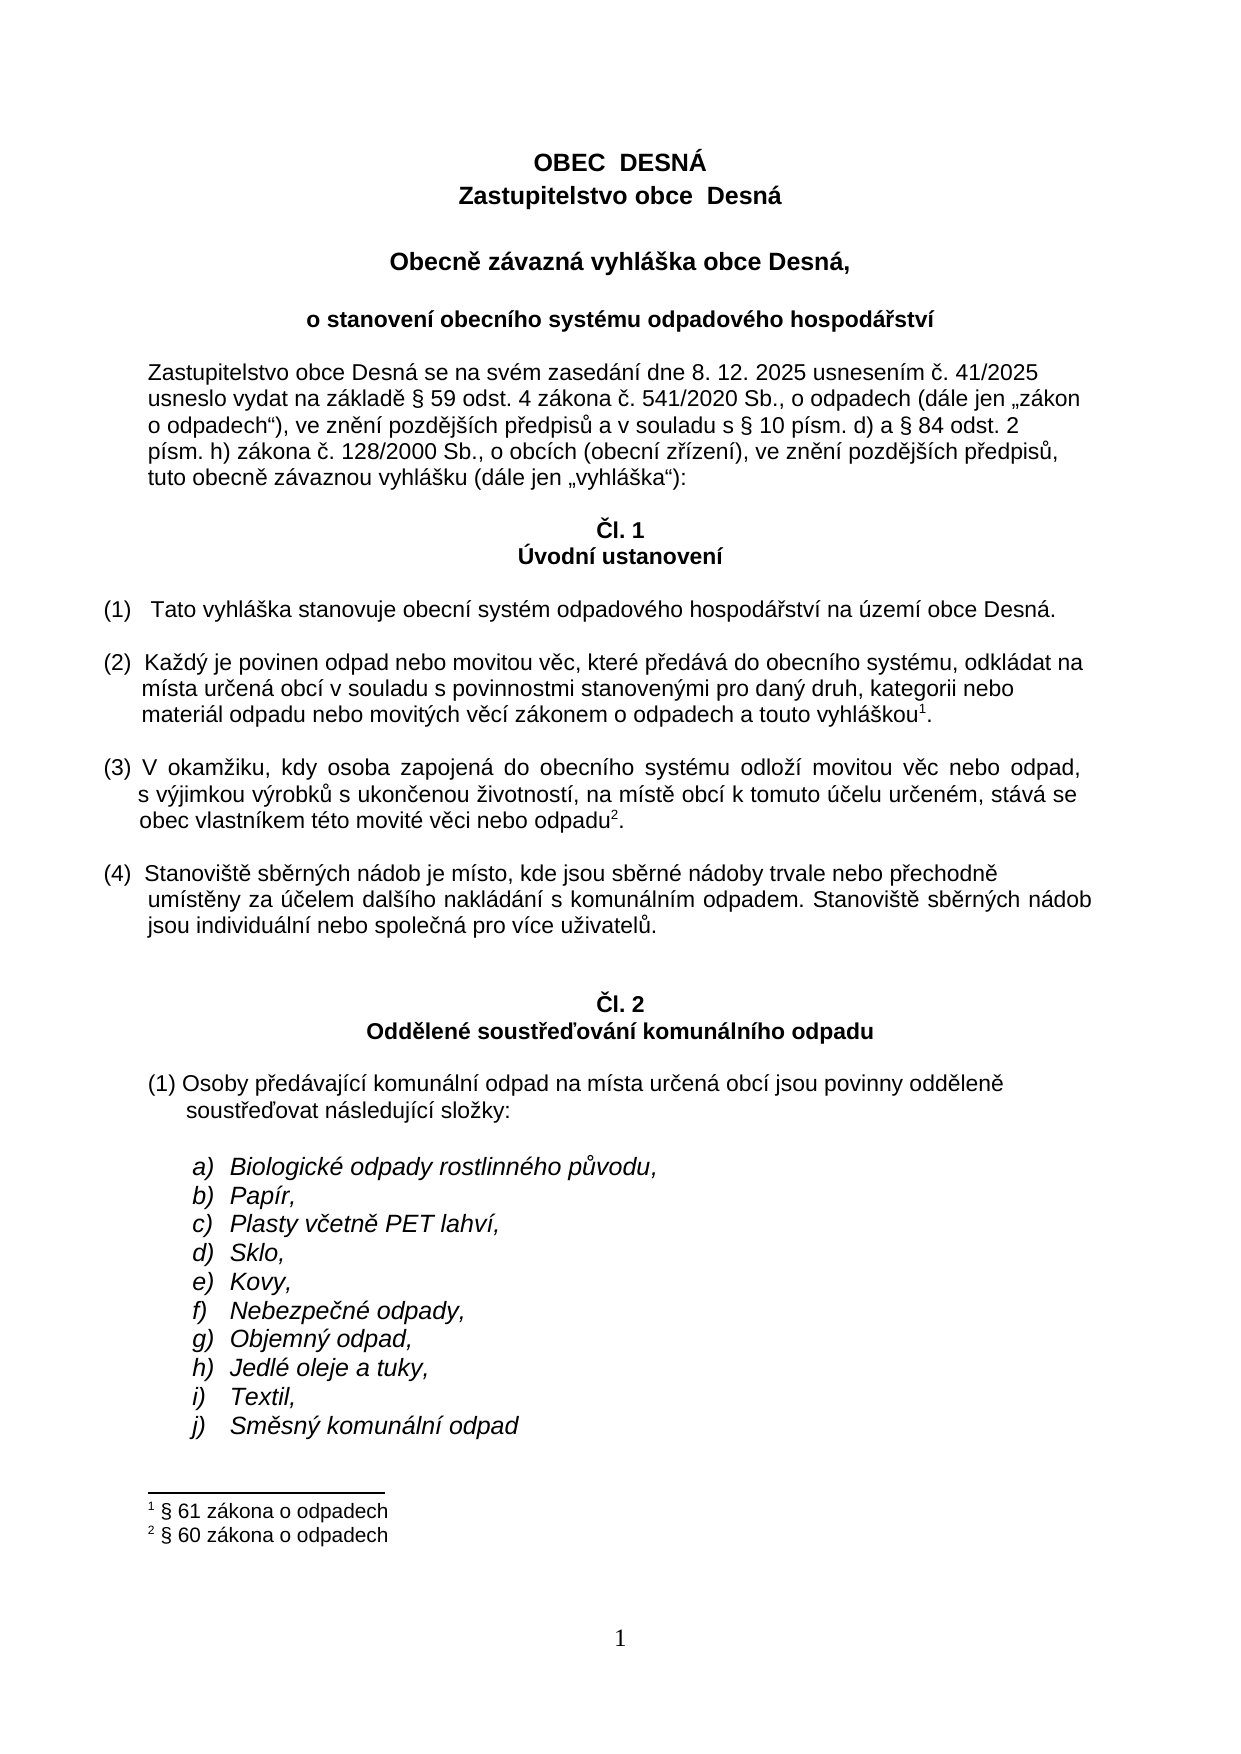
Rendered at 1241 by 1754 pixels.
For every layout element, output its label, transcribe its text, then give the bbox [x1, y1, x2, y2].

list Plasty včetně PET lahví, [192, 1209, 1092, 1238]
text Čl. 1 [148, 517, 1092, 543]
list umístěny za účelem dalšího nakládání s komunálním odpadem. Stanoviště sběrných nádob jsou individuální nebo společná pro více uživatelů. [103, 886, 1092, 939]
list Směsný komunální odpad [192, 1411, 1092, 1439]
list § 61 zákona o odpadech [148, 1499, 1092, 1523]
text písm. h) zákona č. 128/2000 Sb., o obcích (obecní zřízení), ve znění pozdějších předpisů, tuto obecně závaznou vyhlášku (dále jen „vyhláška“): [148, 438, 1092, 491]
text Oddělené soustřeďování komunálního odpadu [148, 1018, 1092, 1044]
list Sklo, [192, 1238, 1092, 1267]
text Čl. 2 [148, 991, 1092, 1018]
list materiál odpadu nebo movitých věcí zákonem o odpadech a touto vyhláškou. [103, 701, 1092, 728]
text Zastupitelstvo obce Desná se na svém zasedání dne 8. 12. 2025 usnesením č. 41/2025 usneslo vydat na základě § 59 odst. 4 zákona č. 541/2020 Sb., o odpadech (dále jen „zákon o odpadech“), ve znění pozdějších předpisů a v souladu s § 10 písm. d) a § 84 odst. 2 [148, 359, 1092, 438]
text Zastupitelstvo obce Desná [148, 181, 1092, 209]
list Objemný odpad, [192, 1324, 1092, 1353]
list Jedlé oleje a tuky, [192, 1353, 1092, 1382]
text (1) Osoby předávající komunální odpad na místa určená obcí jsou povinny odděleně [148, 1070, 1092, 1097]
list (3) V okamžiku, kdy osoba zapojená do obecního systému odloží movitou věc nebo odpad, s výjimkou výrobků s ukončenou životností, na místě obcí k tomuto účelu určeném, stává se obec vlastníkem této movité věci nebo odpadu. [103, 754, 1092, 833]
list § 60 zákona o odpadech [148, 1523, 1092, 1547]
subtitle Úvodní ustanovení [148, 543, 1092, 570]
text Obecně závazná vyhláška obce Desná, [148, 247, 1092, 276]
text soustřeďovat následující složky: [148, 1097, 1092, 1123]
list Papír, [192, 1181, 1092, 1209]
list (2) Každý je povinen odpad nebo movitou věc, které předává do obecního systému, odkládat na [103, 649, 1092, 675]
text OBEC DESNÁ [148, 148, 1092, 176]
list (4) Stanoviště sběrných nádob je místo, kde jsou sběrné nádoby trvale nebo přechodně [103, 859, 1092, 886]
text o stanovení obecního systému odpadového hospodářství [148, 306, 1092, 332]
list Biologické odpady rostlinného původu, [192, 1152, 1092, 1181]
list Nebezpečné odpady, [192, 1296, 1092, 1324]
list (1) Tato vyhláška stanovuje obecní systém odpadového hospodářství na území obce Desná. [103, 596, 1092, 622]
list Kovy, [192, 1267, 1092, 1296]
list Textil, [192, 1382, 1092, 1411]
list místa určená obcí v souladu s povinnostmi stanovenými pro daný druh, kategorii nebo [103, 675, 1092, 701]
